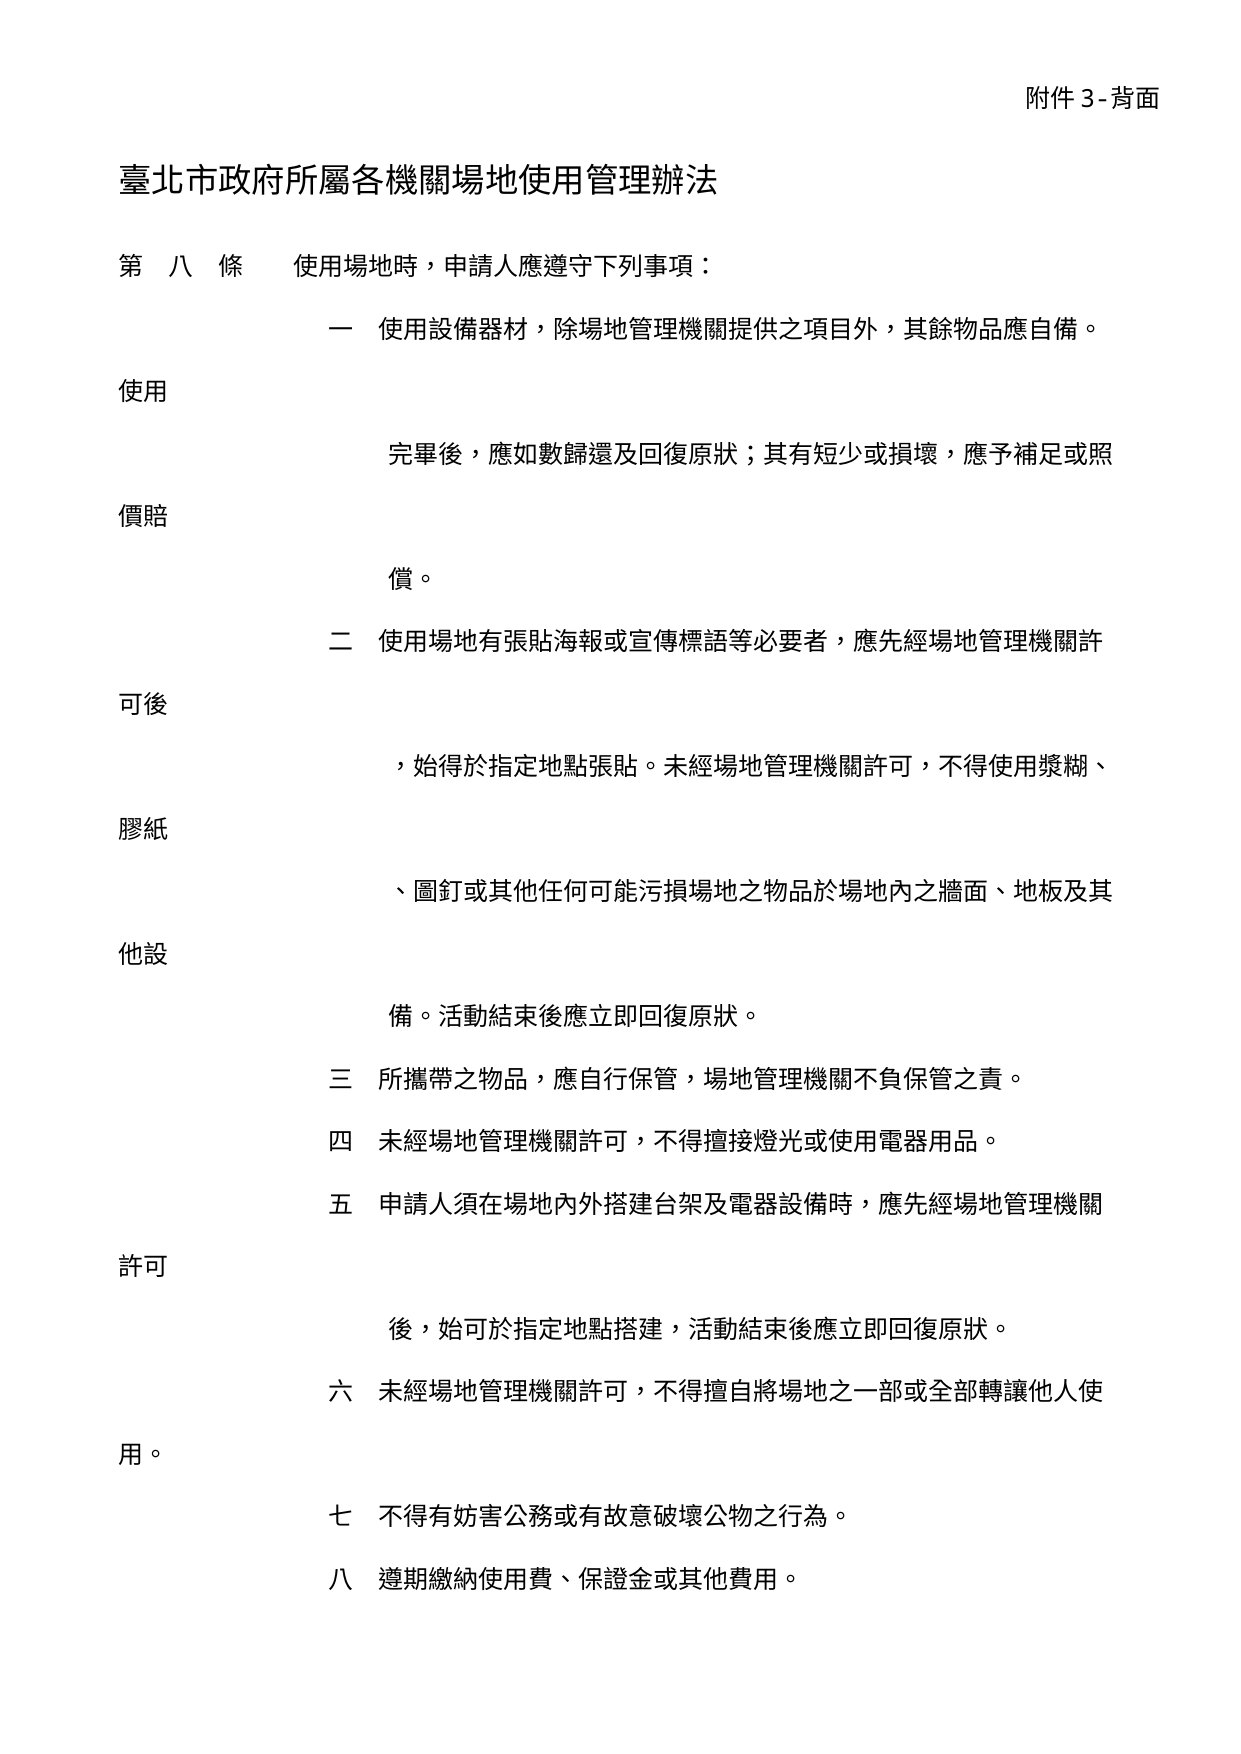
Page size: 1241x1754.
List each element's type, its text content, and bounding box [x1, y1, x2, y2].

text 六 未經場地管理機關許可，不得擅自將場地之一部或全部轉讓他人使用。 [118, 1348, 1122, 1473]
text 後，始可於指定地點搭建，活動結束後應立即回復原狀。 [118, 1286, 1122, 1348]
text 七 不得有妨害公務或有故意破壞公物之行為。 [118, 1473, 1122, 1536]
text 八 遵期繳納使用費、保證金或其他費用。 [118, 1536, 1122, 1598]
text 備。活動結束後應立即回復原狀。 [118, 973, 1122, 1036]
text [1010, 71, 1193, 116]
text ，始得於指定地點張貼。未經場地管理機關許可，不得使用漿糊、膠紙 [118, 723, 1122, 848]
text 二 使用場地有張貼海報或宣傳標語等必要者，應先經場地管理機關許可後 [118, 598, 1122, 723]
text 四 未經場地管理機關許可，不得擅接燈光或使用電器用品。 [118, 1098, 1122, 1161]
text 完畢後，應如數歸還及回復原狀；其有短少或損壞，應予補足或照價賠 [118, 411, 1122, 536]
text 五 申請人須在場地內外搭建台架及電器設備時，應先經場地管理機關許可 [118, 1161, 1122, 1286]
text 一 使用設備器材，除場地管理機關提供之項目外，其餘物品應自備。使用 [118, 286, 1122, 411]
text 附件3-背面 [1025, 78, 1178, 109]
text 三 所攜帶之物品，應自行保管，場地管理機關不負保管之責。 [118, 1036, 1122, 1098]
text 、圖釘或其他任何可能污損場地之物品於場地內之牆面、地板及其他設 [118, 848, 1122, 973]
text 臺北市政府所屬各機關場地使用管理辦法 [118, 137, 1122, 199]
text 第 八 條 使用場地時，申請人應遵守下列事項： [118, 223, 1122, 286]
text 償。 [118, 536, 1122, 598]
